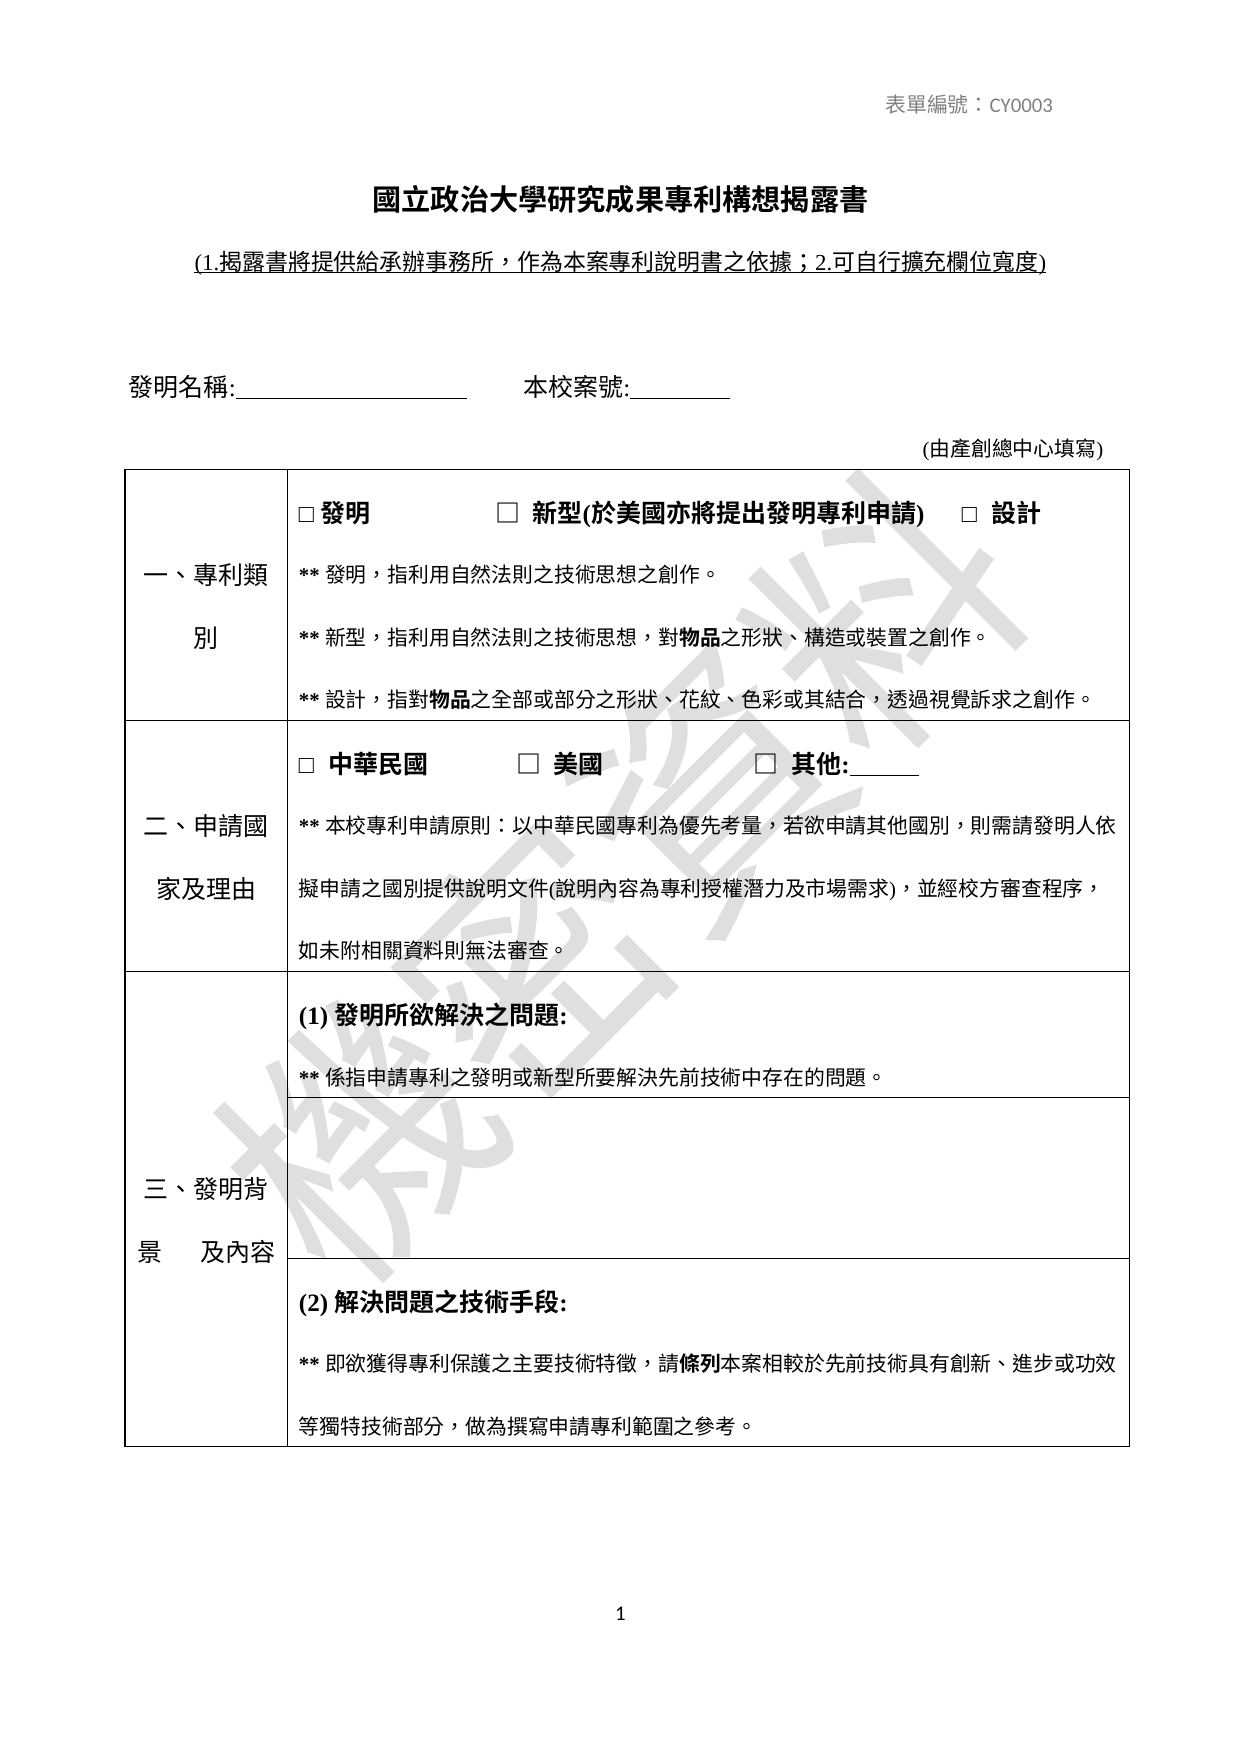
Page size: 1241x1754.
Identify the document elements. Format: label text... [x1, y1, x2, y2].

text (由產創總中心填寫) [187, 406, 1103, 469]
table_cell 二、申請國家及理由 [126, 721, 287, 971]
table_cell (1) 發明所欲解決之問題: ** 係指申請專利之發明或新型所要解決先前技術中存在的問題。 [554, 972, 1129, 1097]
text 發明名稱: 本校案號: [128, 344, 1103, 406]
text (1.揭露書將提供給承辦事務所，作為本案專利說明書之依據；2.可自行擴充欄位寬度) [187, 219, 1053, 281]
table_cell [292, 1098, 304, 1109]
table_header □ 發明 □ 新型(於美國亦將提出發明專利申請) □ 設計 ** 發明，指利用自然法則之技術思想之創作。 ** 新型，指利用自然法則之技術思想，對物品之形狀、構造或裝置之創作。 ** 設計，指對物品之全部或部分之形狀、花紋、色彩或其結合，透過視覺訴求之創作。 [288, 470, 1129, 720]
table_header 一、專利類別 [126, 470, 287, 720]
table_cell (2) 解決問題之技術手段: ** 即欲獲得專利保護之主要技術特徵，請條列本案相較於先前技術具有創新、進步或功效等獨特技術部分，做為撰寫申請專利範圍之參考。 [288, 1259, 1129, 1446]
table_cell (1) 發明所欲解決之問題: ** 係指申請專利之發明或新型所要解決先前技術中存在的問題。 [288, 1043, 349, 1097]
table_cell [378, 1098, 418, 1115]
table_cell [376, 1098, 1129, 1257]
table_cell (1) 發明所欲解決之問題: ** 係指申請專利之發明或新型所要解決先前技術中存在的問題。 [288, 972, 644, 1097]
text 國立政治大學研究成果專利構想揭露書 [187, 156, 1053, 219]
table_cell 三、發明背景 及內容 [126, 972, 287, 1446]
table_cell [288, 1098, 393, 1257]
table_cell [288, 1210, 318, 1257]
table_cell [416, 1098, 451, 1142]
table_cell [300, 1202, 355, 1257]
table_cell □ 中華民國 □ 美國 □ 其他: ** 本校專利申請原則：以中華民國專利為優先考量，若欲申請其他國別，則需請發明人依擬申請之國別提供說明文件(說明內容為專利授權潛力及市場需求)，並經校方審查程序，如未附相關資料則無法審查。 [288, 721, 1129, 971]
